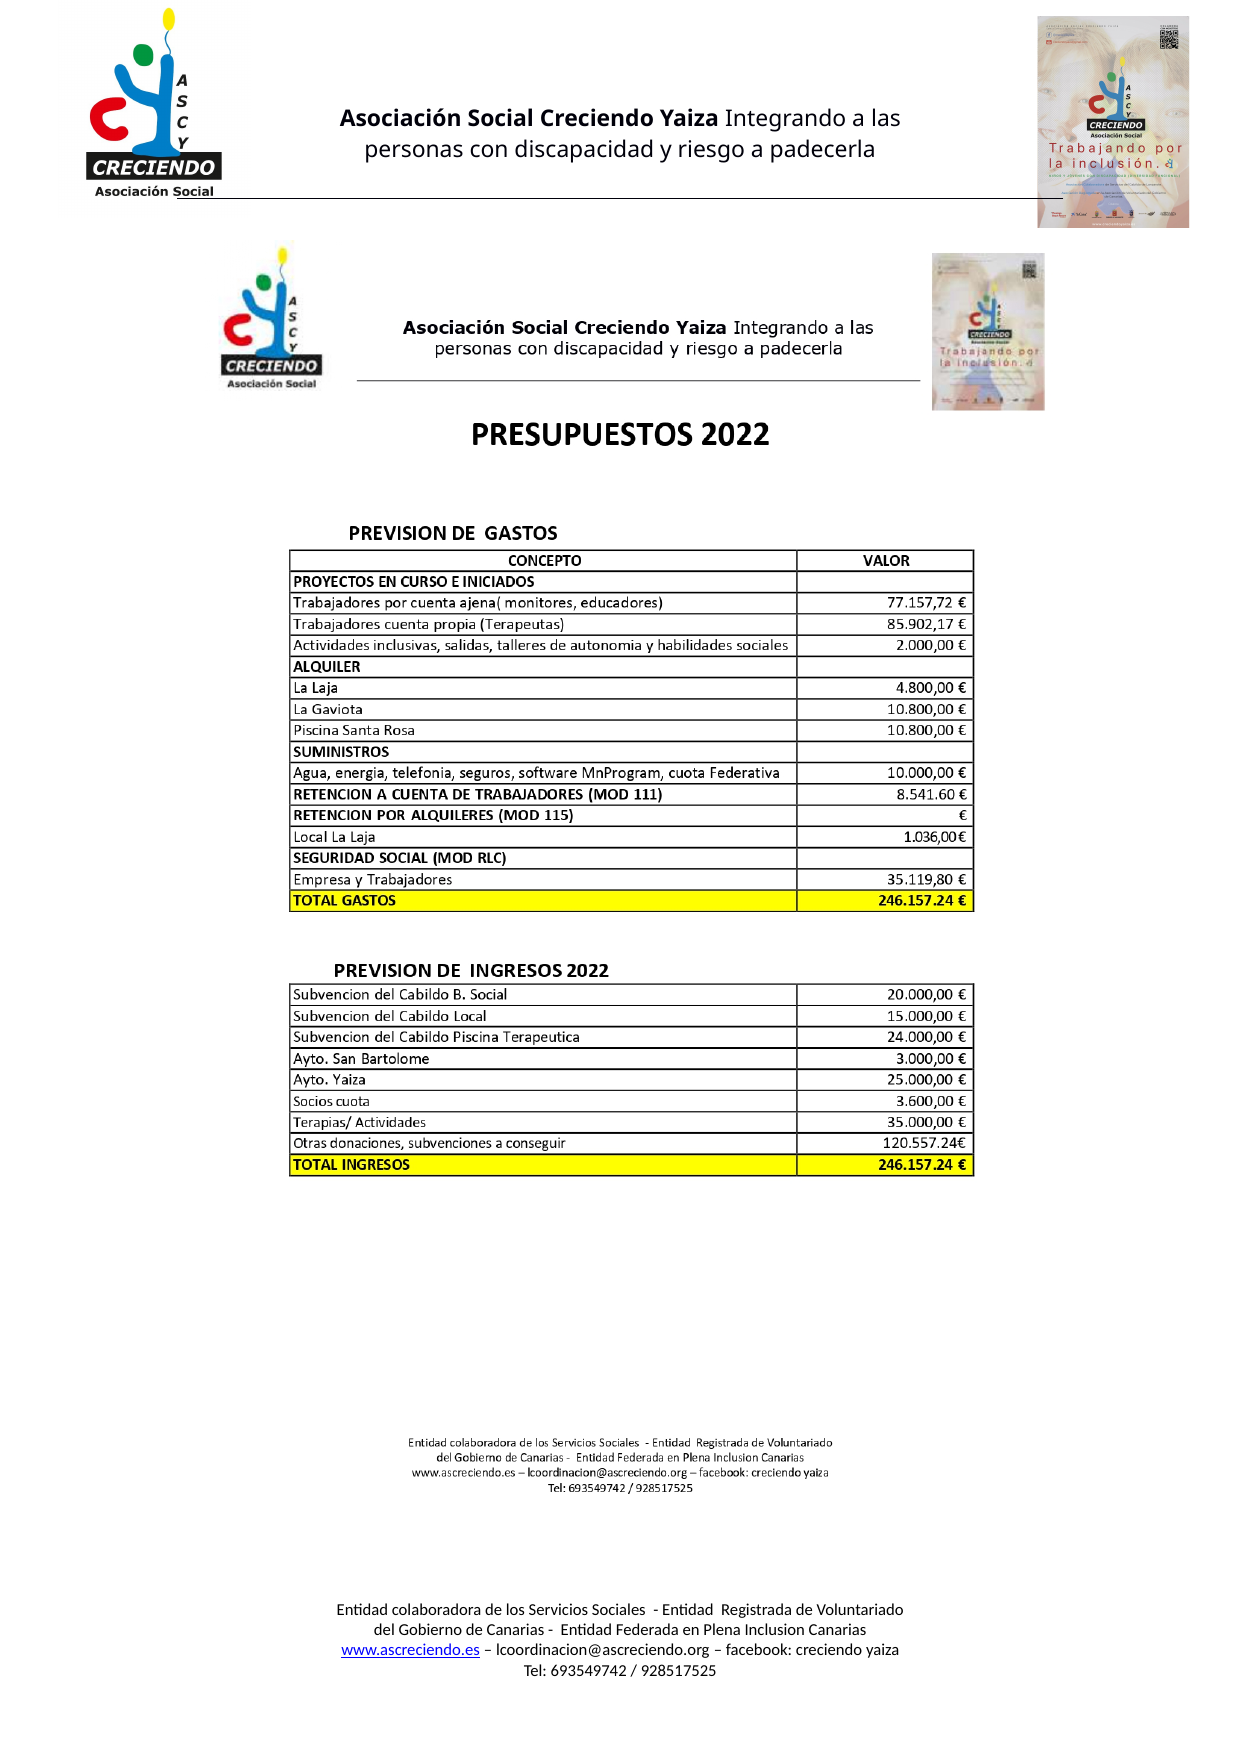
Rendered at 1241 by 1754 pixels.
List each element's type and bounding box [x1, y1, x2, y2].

picture [58, 0, 251, 218]
picture [1037, 16, 1190, 228]
picture [157, 240, 1083, 1550]
